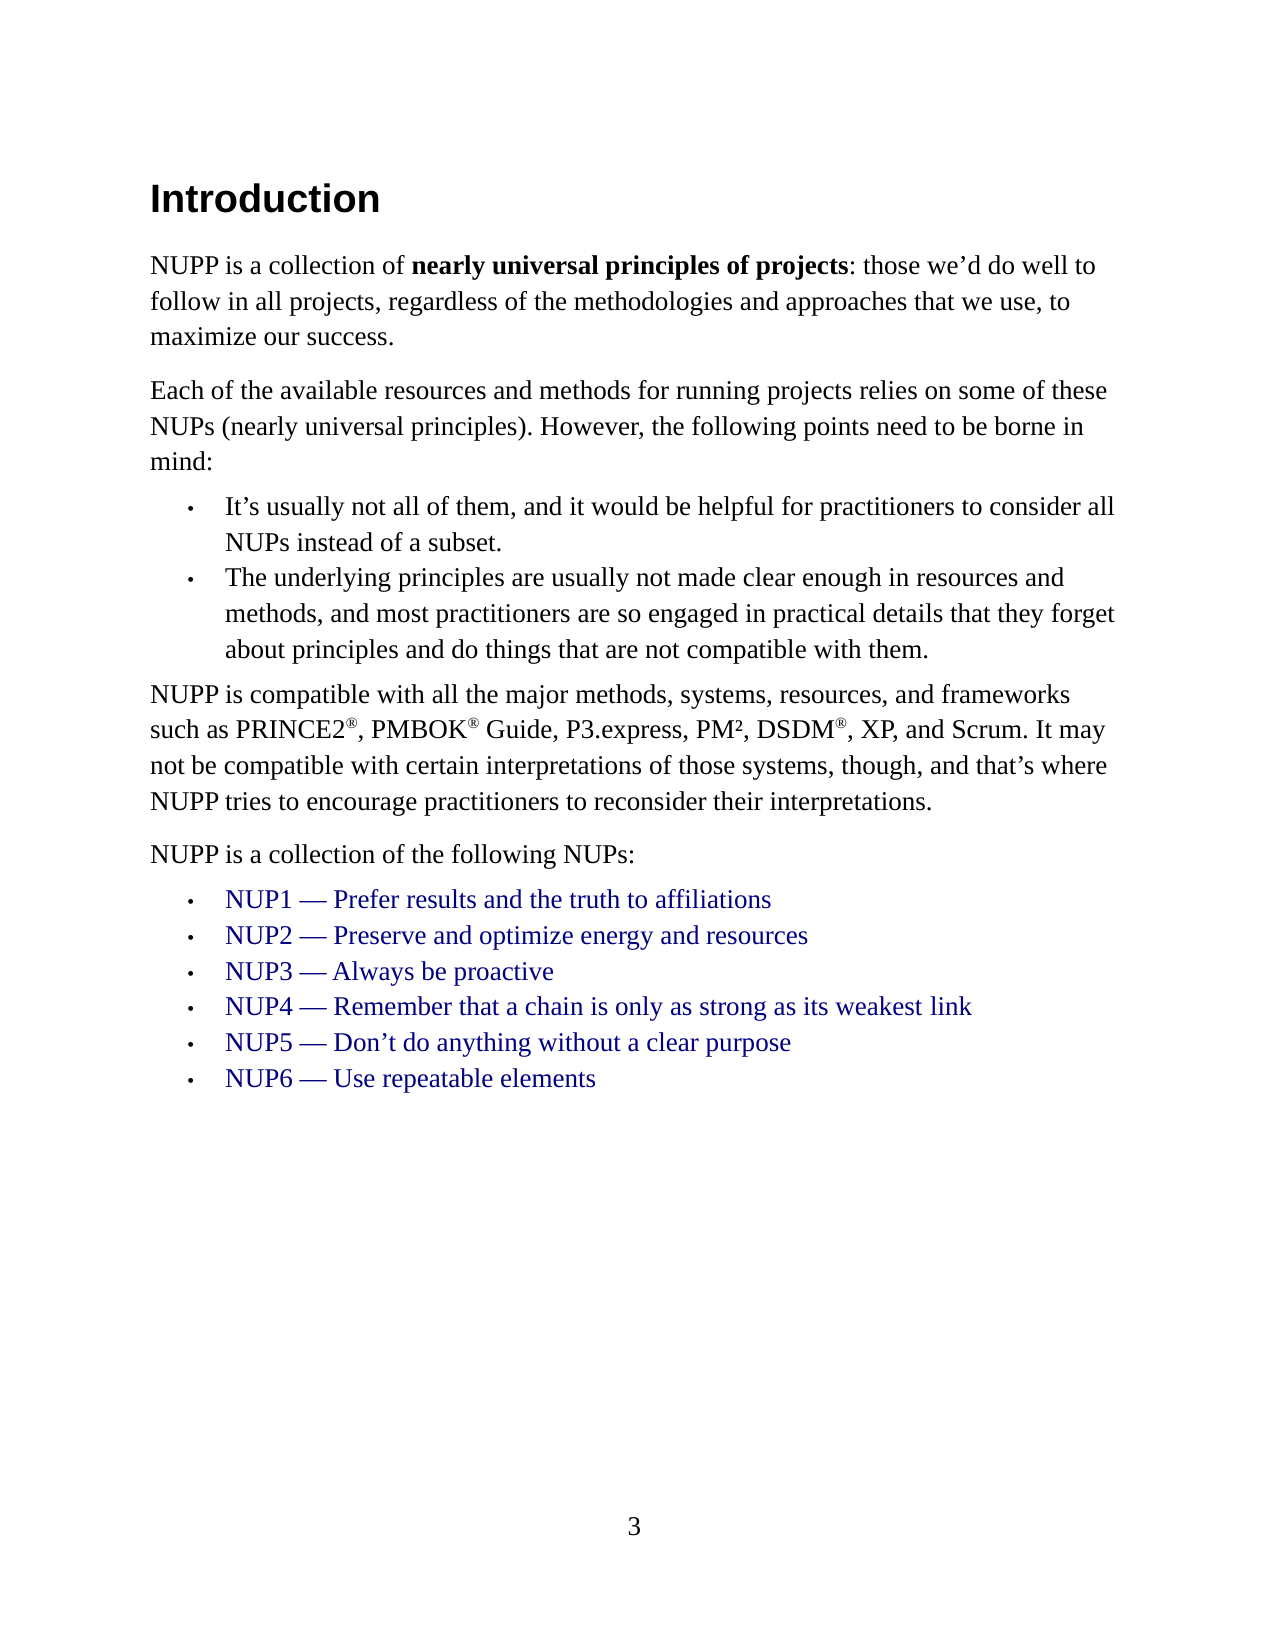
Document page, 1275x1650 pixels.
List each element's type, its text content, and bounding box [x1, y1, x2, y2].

text NUPP is a collection of nearly universal principles of projects: those we’d do well to follow in all projects, regardless of the methodologies and approaches that we use, to maximize our success. [150, 249, 1125, 351]
list NUP2 — Preserve and optimize energy and resources [187, 919, 1125, 950]
text NUPP is a collection of the following NUPs: [150, 838, 1125, 870]
text Each of the available resources and methods for running projects relies on some of these NUPs (nearly universal principles). However, the following points need to be borne in mind: [150, 374, 1125, 477]
subtitle Introduction [150, 175, 1125, 221]
list The underlying principles are usually not made clear enough in resources and methods, and most practitioners are so engaged in practical details that they forget about principles and do things that are not compatible with them. [187, 562, 1125, 664]
list NUP6 — Use repeatable elements [187, 1062, 1125, 1093]
list NUP5 — Don’t do anything without a clear purpose [187, 1026, 1125, 1057]
list It’s usually not all of them, and it would be helpful for practitioners to consider all NUPs instead of a subset. [187, 490, 1125, 557]
list NUP3 — Always be proactive [187, 955, 1125, 986]
text NUPP is compatible with all the major methods, systems, resources, and frameworks such as PRINCE2®, PMBOK® Guide, P3.express, PM², DSDM®, XP, and Scrum. It may not be compatible with certain interpretations of those systems, though, and that’s where NUPP tries to encourage practitioners to reconsider their interpretations. [150, 678, 1125, 816]
list NUP1 — Prefer results and the truth to affiliations [187, 883, 1125, 914]
list NUP4 — Remember that a chain is only as strong as its weakest link [187, 990, 1125, 1022]
